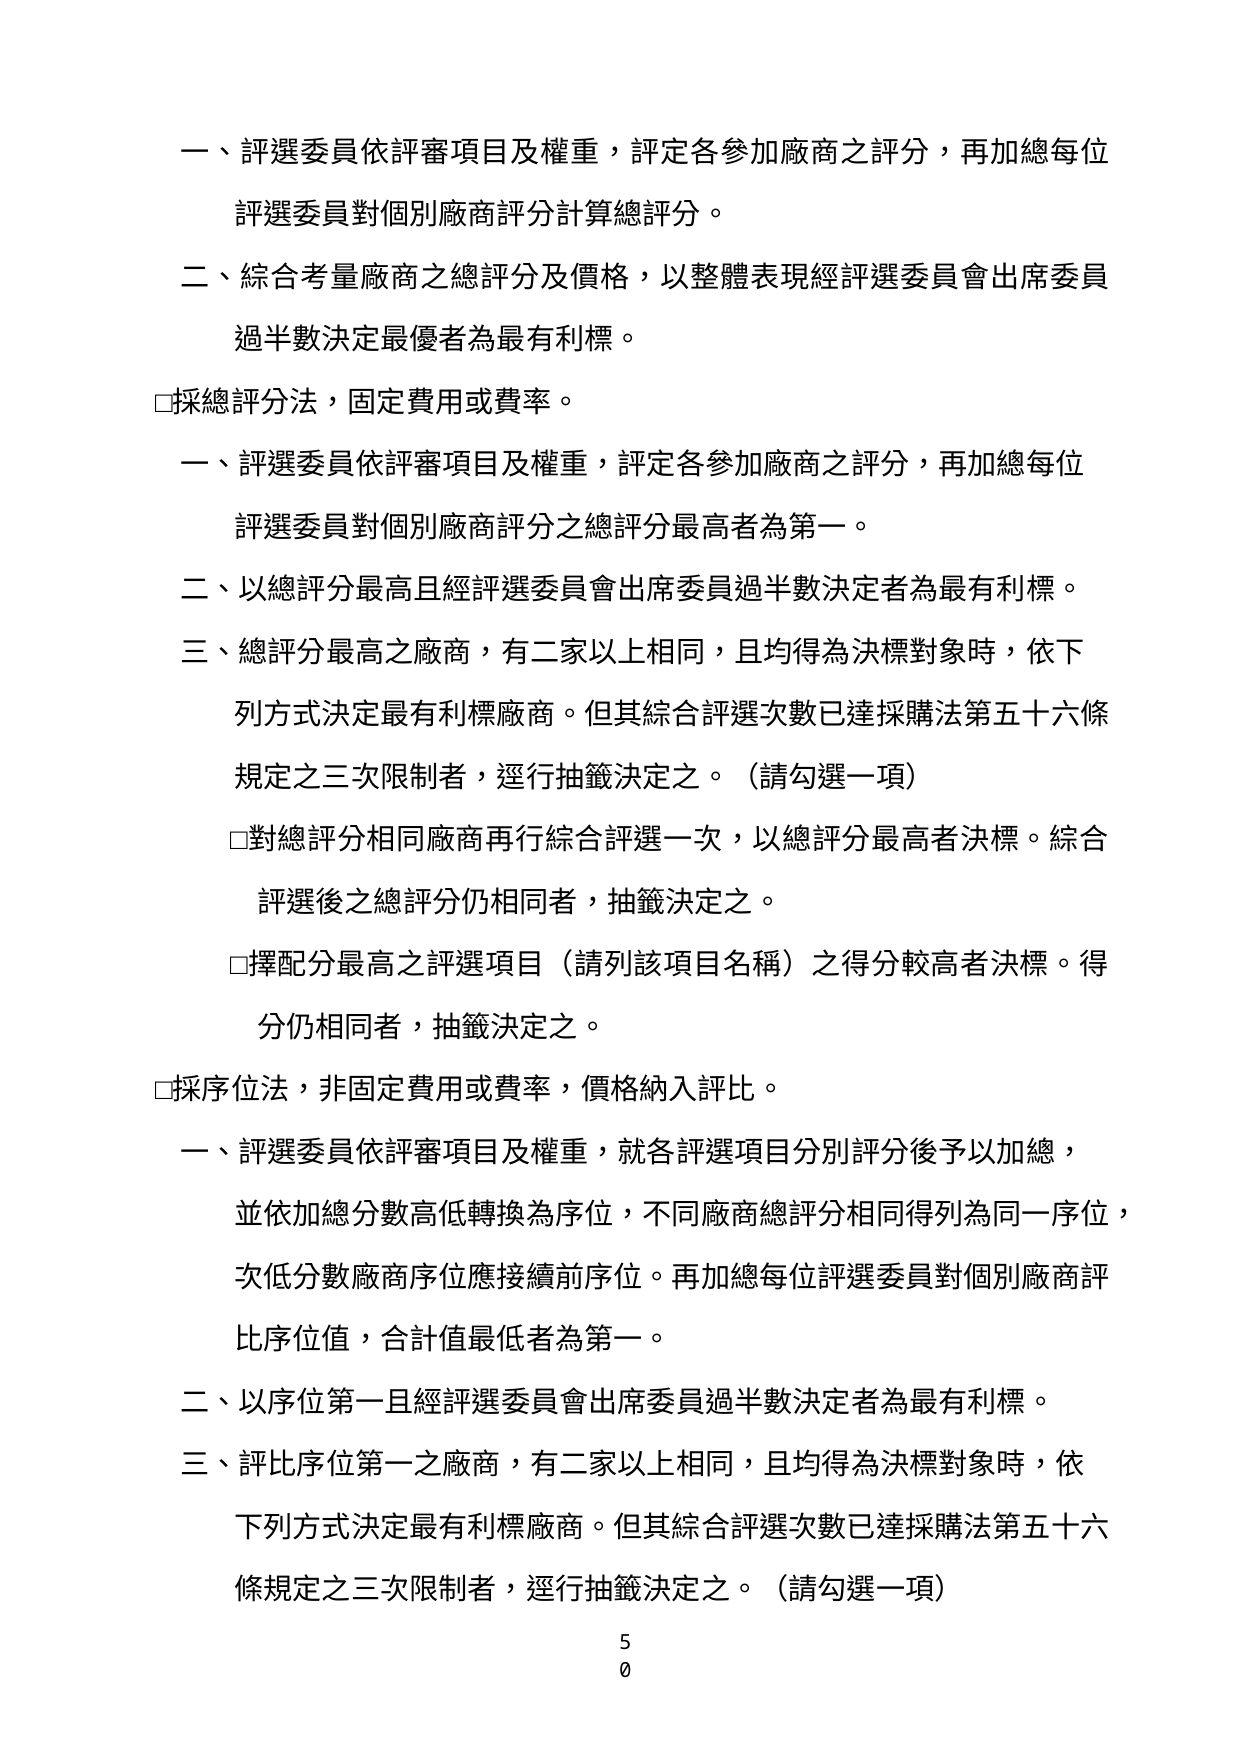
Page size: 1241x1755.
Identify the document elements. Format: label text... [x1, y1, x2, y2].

text 三、總評分最高之廠商，有二家以上相同，且均得為決標對象時，依下列方式決定最有利標廠商。但其綜合評選次數已達採購法第五十六條規定之三次限制者，逕行抽籤決定之。（請勾選一項） [180, 608, 1110, 795]
text 一、評選委員依評審項目及權重，評定各參加廠商之評分，再加總每位評選委員對個別廠商評分之總評分最高者為第一。 [180, 420, 1110, 545]
text 一、評選委員依評審項目及權重，評定各參加廠商之評分，再加總每位評選委員對個別廠商評分計算總評分。 [180, 108, 1110, 233]
text □對總評分相同廠商再行綜合評選一次，以總評分最高者決標。綜合評選後之總評分仍相同者，抽籤決定之。 [230, 795, 1110, 920]
text 三、評比序位第一之廠商，有二家以上相同，且均得為決標對象時，依下列方式決定最有利標廠商。但其綜合評選次數已達採購法第五十六條規定之三次限制者，逕行抽籤決定之。（請勾選一項） [180, 1420, 1110, 1608]
text 二、綜合考量廠商之總評分及價格，以整體表現經評選委員會出席委員過半數決定最優者為最有利標。 [180, 233, 1110, 358]
text 一、評選委員依評審項目及權重，就各評選項目分別評分後予以加總，並依加總分數高低轉換為序位，不同廠商總評分相同得列為同一序位，次低分數廠商序位應接續前序位。再加總每位評選委員對個別廠商評比序位值，合計值最低者為第一。 [180, 1108, 1110, 1358]
text □採序位法，非固定費用或費率，價格納入評比。 [155, 1045, 1110, 1108]
text 二、以序位第一且經評選委員會出席委員過半數決定者為最有利標。 [180, 1358, 1110, 1420]
text □採總評分法，固定費用或費率。 [155, 358, 1110, 420]
text □擇配分最高之評選項目（請列該項目名稱）之得分較高者決標。得分仍相同者，抽籤決定之。 [230, 920, 1110, 1045]
text 二、以總評分最高且經評選委員會出席委員過半數決定者為最有利標。 [180, 545, 1110, 608]
